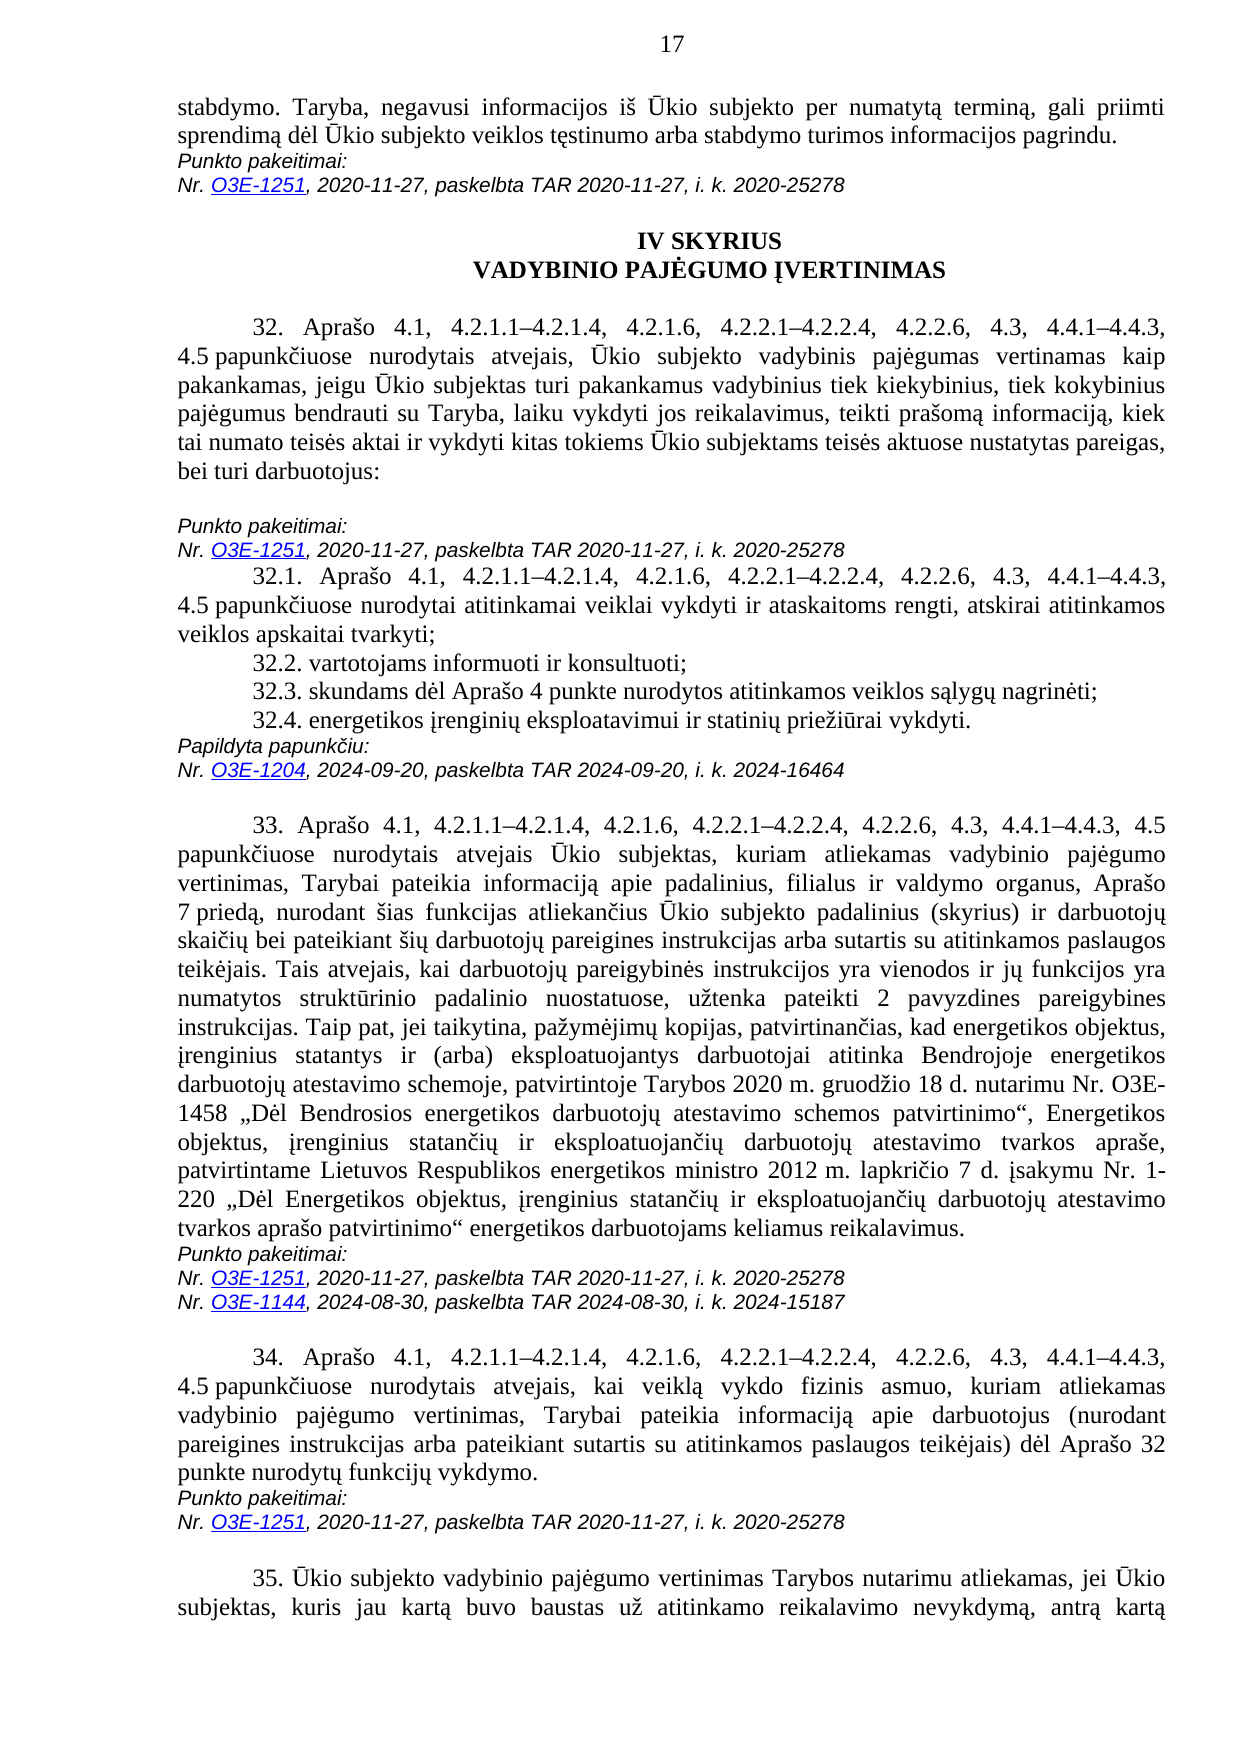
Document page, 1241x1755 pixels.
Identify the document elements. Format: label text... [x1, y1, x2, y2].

text 32.1. Aprašo 4.1, 4.2.1.1–4.2.1.4, 4.2.1.6, 4.2.2.1–4.2.2.4, 4.2.2.6, 4.3, 4.4.1–4.4.3, 4.5 papunkčiuose nurodytai atitinkamai veiklai vykdyti ir ataskaitoms rengti, atskirai atitinkamos veiklos apskaitai tvarkyti; [177, 561, 1167, 648]
text 32.3. skundams dėl Aprašo 4 punkte nurodytos atitinkamos veiklos sąlygų nagrinėti; [177, 676, 1167, 705]
text Nr. O3E-1251, 2020-11-27, paskelbta TAR 2020-11-27, i. k. 2020-25278 [177, 1266, 1167, 1290]
text VADYBINIO PAJĖGUMO ĮVERTINIMAS [177, 255, 1167, 283]
text Punkto pakeitimai: [177, 1242, 1167, 1266]
text Nr. O3E-1251, 2020-11-27, paskelbta TAR 2020-11-27, i. k. 2020-25278 [177, 173, 1167, 197]
text 32. Aprašo 4.1, 4.2.1.1–4.2.1.4, 4.2.1.6, 4.2.2.1–4.2.2.4, 4.2.2.6, 4.3, 4.4.1–4.4.3, 4.5 papunkčiuose nurodytais atvejais, Ūkio subjekto vadybinis pajėgumas vertinamas kaip pakankamas, jeigu Ūkio subjektas turi pakankamus vadybinius tiek kiekybinius, tiek kokybinius pajėgumus bendrauti su Taryba, laiku vykdyti jos reikalavimus, teikti prašomą informaciją, kiek tai numato teisės aktai ir vykdyti kitas tokiems Ūkio subjektams teisės aktuose nustatytas pareigas, bei turi darbuotojus: [177, 312, 1167, 485]
text Punkto pakeitimai: [177, 1486, 1167, 1510]
text Nr. O3E-1144, 2024-08-30, paskelbta TAR 2024-08-30, i. k. 2024-15187 [177, 1290, 1167, 1314]
text Nr. O3E-1251, 2020-11-27, paskelbta TAR 2020-11-27, i. k. 2020-25278 [177, 537, 1167, 561]
text Nr. O3E-1251, 2020-11-27, paskelbta TAR 2020-11-27, i. k. 2020-25278 [177, 1510, 1167, 1534]
text 35. Ūkio subjekto vadybinio pajėgumo vertinimas Tarybos nutarimu atliekamas, jei Ūkio subjektas, kuris jau kartą buvo baustas už atitinkamo reikalavimo nevykdymą, antrą kartą [177, 1563, 1167, 1620]
text 33. Aprašo 4.1, 4.2.1.1–4.2.1.4, 4.2.1.6, 4.2.2.1–4.2.2.4, 4.2.2.6, 4.3, 4.4.1–4.4.3, 4.5 papunkčiuose nurodytais atvejais Ūkio subjektas, kuriam atliekamas vadybinio pajėgumo vertinimas, Tarybai pateikia informaciją apie padalinius, filialus ir valdymo organus, Aprašo 7 priedą, nurodant šias funkcijas atliekančius Ūkio subjekto padalinius (skyrius) ir darbuotojų skaičių bei pateikiant šių darbuotojų pareigines instrukcijas arba sutartis su atitinkamos paslaugos teikėjais. Tais atvejais, kai darbuotojų pareigybinės instrukcijos yra vienodos ir jų funkcijos yra numatytos struktūrinio padalinio nuostatuose, užtenka pateikti 2 pavyzdines pareigybines instrukcijas. Taip pat, jei taikytina, pažymėjimų kopijas, patvirtinančias, kad energetikos objektus, įrenginius statantys ir (arba) eksploatuojantys darbuotojai atitinka Bendrojoje energetikos darbuotojų atestavimo schemoje, patvirtintoje Tarybos 2020 m. gruodžio 18 d. nutarimu Nr. O3E-1458 „Dėl Bendrosios energetikos darbuotojų atestavimo schemos patvirtinimo“, Energetikos objektus, įrenginius statančių ir eksploatuojančių darbuotojų atestavimo tvarkos apraše, patvirtintame Lietuvos Respublikos energetikos ministro 2012 m. lapkričio 7 d. įsakymu Nr. 1-220 „Dėl Energetikos objektus, įrenginius statančių ir eksploatuojančių darbuotojų atestavimo tvarkos aprašo patvirtinimo“ energetikos darbuotojams keliamus reikalavimus. [177, 811, 1167, 1242]
text Papildyta papunkčiu: [177, 734, 1167, 758]
text Nr. O3E-1204, 2024-09-20, paskelbta TAR 2024-09-20, i. k. 2024-16464 [177, 758, 1167, 782]
text 32.4. energetikos įrenginių eksploatavimui ir statinių priežiūrai vykdyti. [177, 705, 1167, 734]
text Punkto pakeitimai: [177, 513, 1167, 537]
text 34. Aprašo 4.1, 4.2.1.1–4.2.1.4, 4.2.1.6, 4.2.2.1–4.2.2.4, 4.2.2.6, 4.3, 4.4.1–4.4.3, 4.5 papunkčiuose nurodytais atvejais, kai veiklą vykdo fizinis asmuo, kuriam atliekamas vadybinio pajėgumo vertinimas, Tarybai pateikia informaciją apie darbuotojus (nurodant pareigines instrukcijas arba pateikiant sutartis su atitinkamos paslaugos teikėjais) dėl Aprašo 32 punkte nurodytų funkcijų vykdymo. [177, 1342, 1167, 1486]
text stabdymo. Taryba, negavusi informacijos iš Ūkio subjekto per numatytą terminą, gali priimti sprendimą dėl Ūkio subjekto veiklos tęstinumo arba stabdymo turimos informacijos pagrindu. [177, 92, 1167, 149]
text IV SKYRIUS [177, 226, 1167, 255]
text 32.2. vartotojams informuoti ir konsultuoti; [177, 648, 1167, 676]
text Punkto pakeitimai: [177, 149, 1167, 173]
